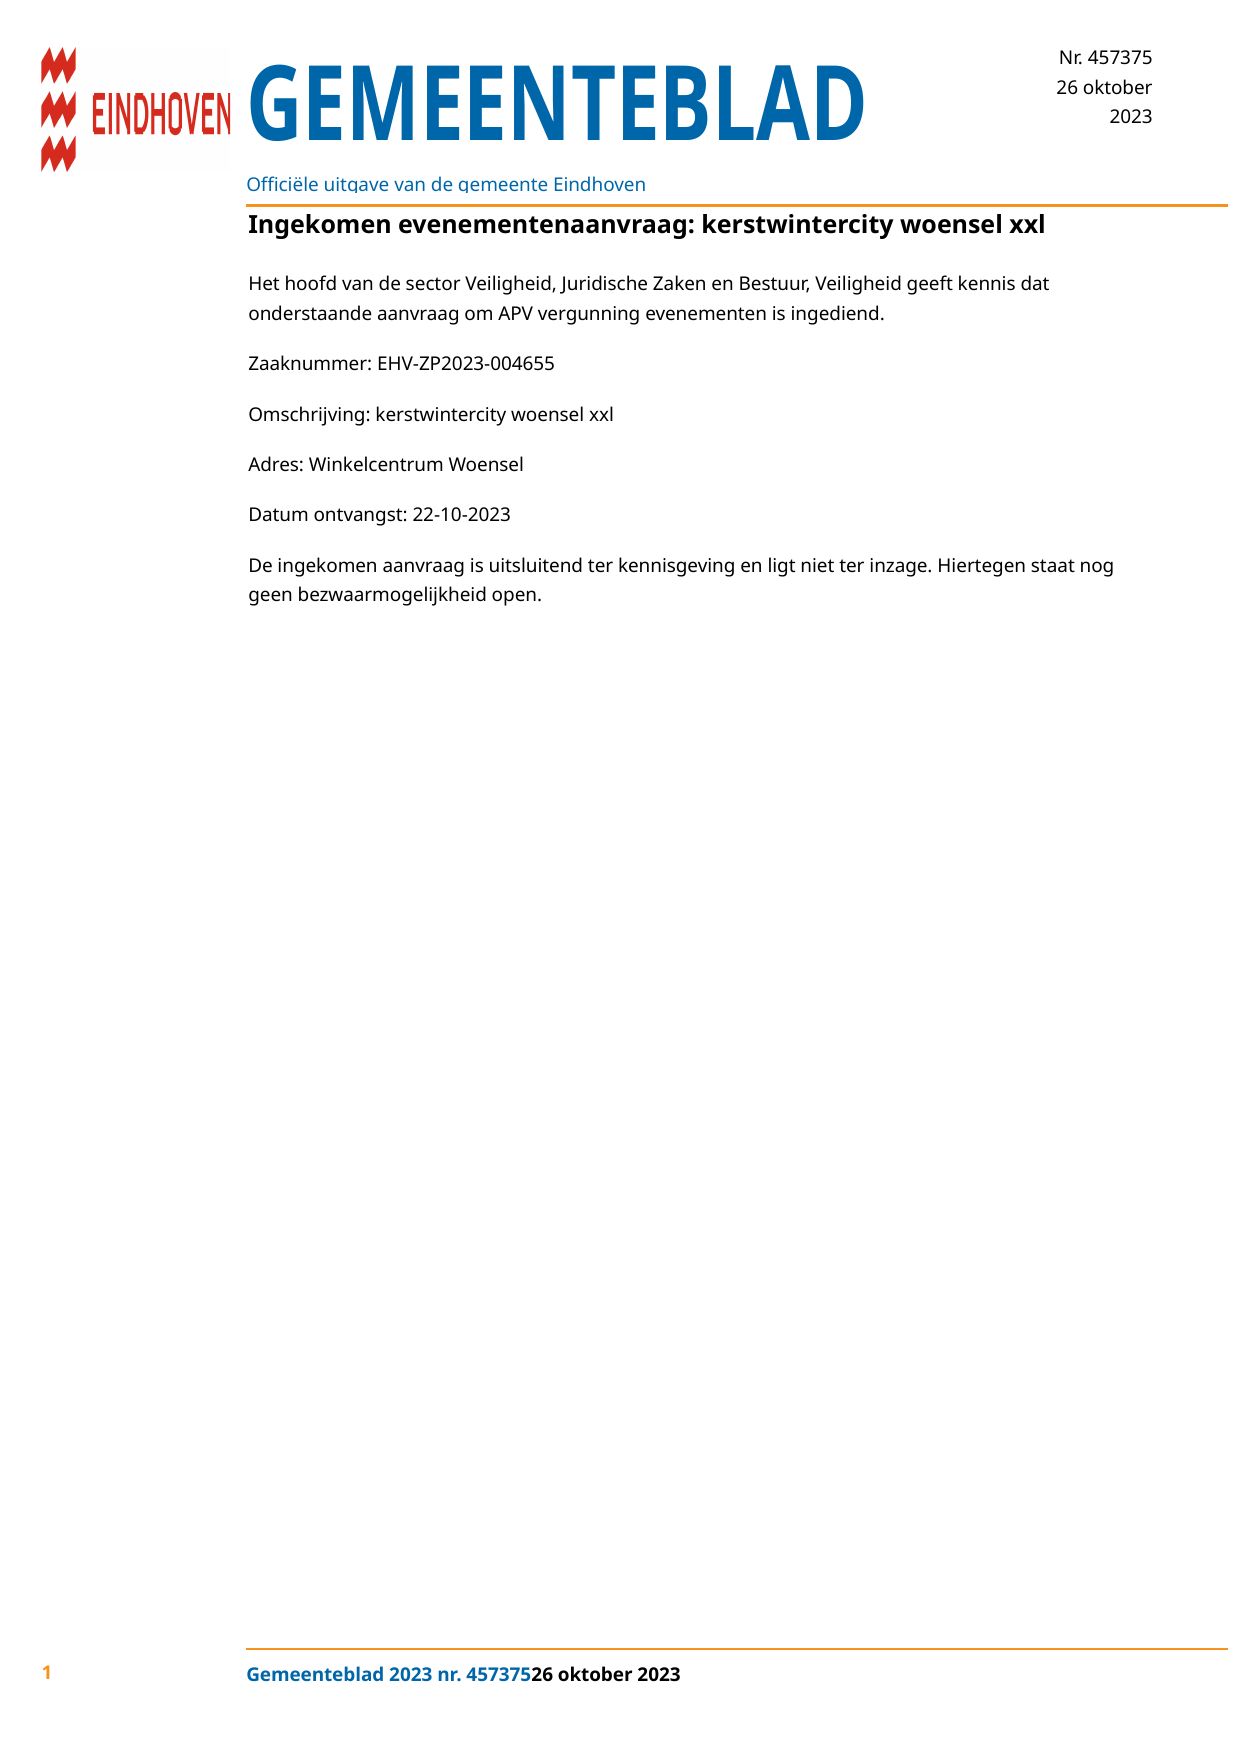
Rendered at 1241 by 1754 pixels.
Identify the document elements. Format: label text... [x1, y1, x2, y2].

text Ingekomen evenementenaanvraag: kerstwintercity woensel xxl [248, 207, 1152, 241]
text De ingekomen aanvraag is uitsluitend ter kennisgeving en ligt niet ter inzage. Hiertegen staat nog geen bezwaarmogelijkheid open. [248, 552, 1152, 607]
text Het hoofd van de sector Veiligheid, Juridische Zaken en Bestuur, Veiligheid geeft kennis dat onderstaande aanvraag om APV vergunning evenementen is ingediend. [248, 270, 1152, 326]
text Omschrijving: kerstwintercity woensel xxl [248, 401, 1152, 426]
text Adres: Winkelcentrum Woensel [248, 451, 1152, 477]
text Zaaknummer: EHV-ZP2023-004655 [248, 350, 1152, 376]
text Datum ontvangst: 22-10-2023 [248, 502, 1152, 527]
picture [41, 47, 231, 172]
